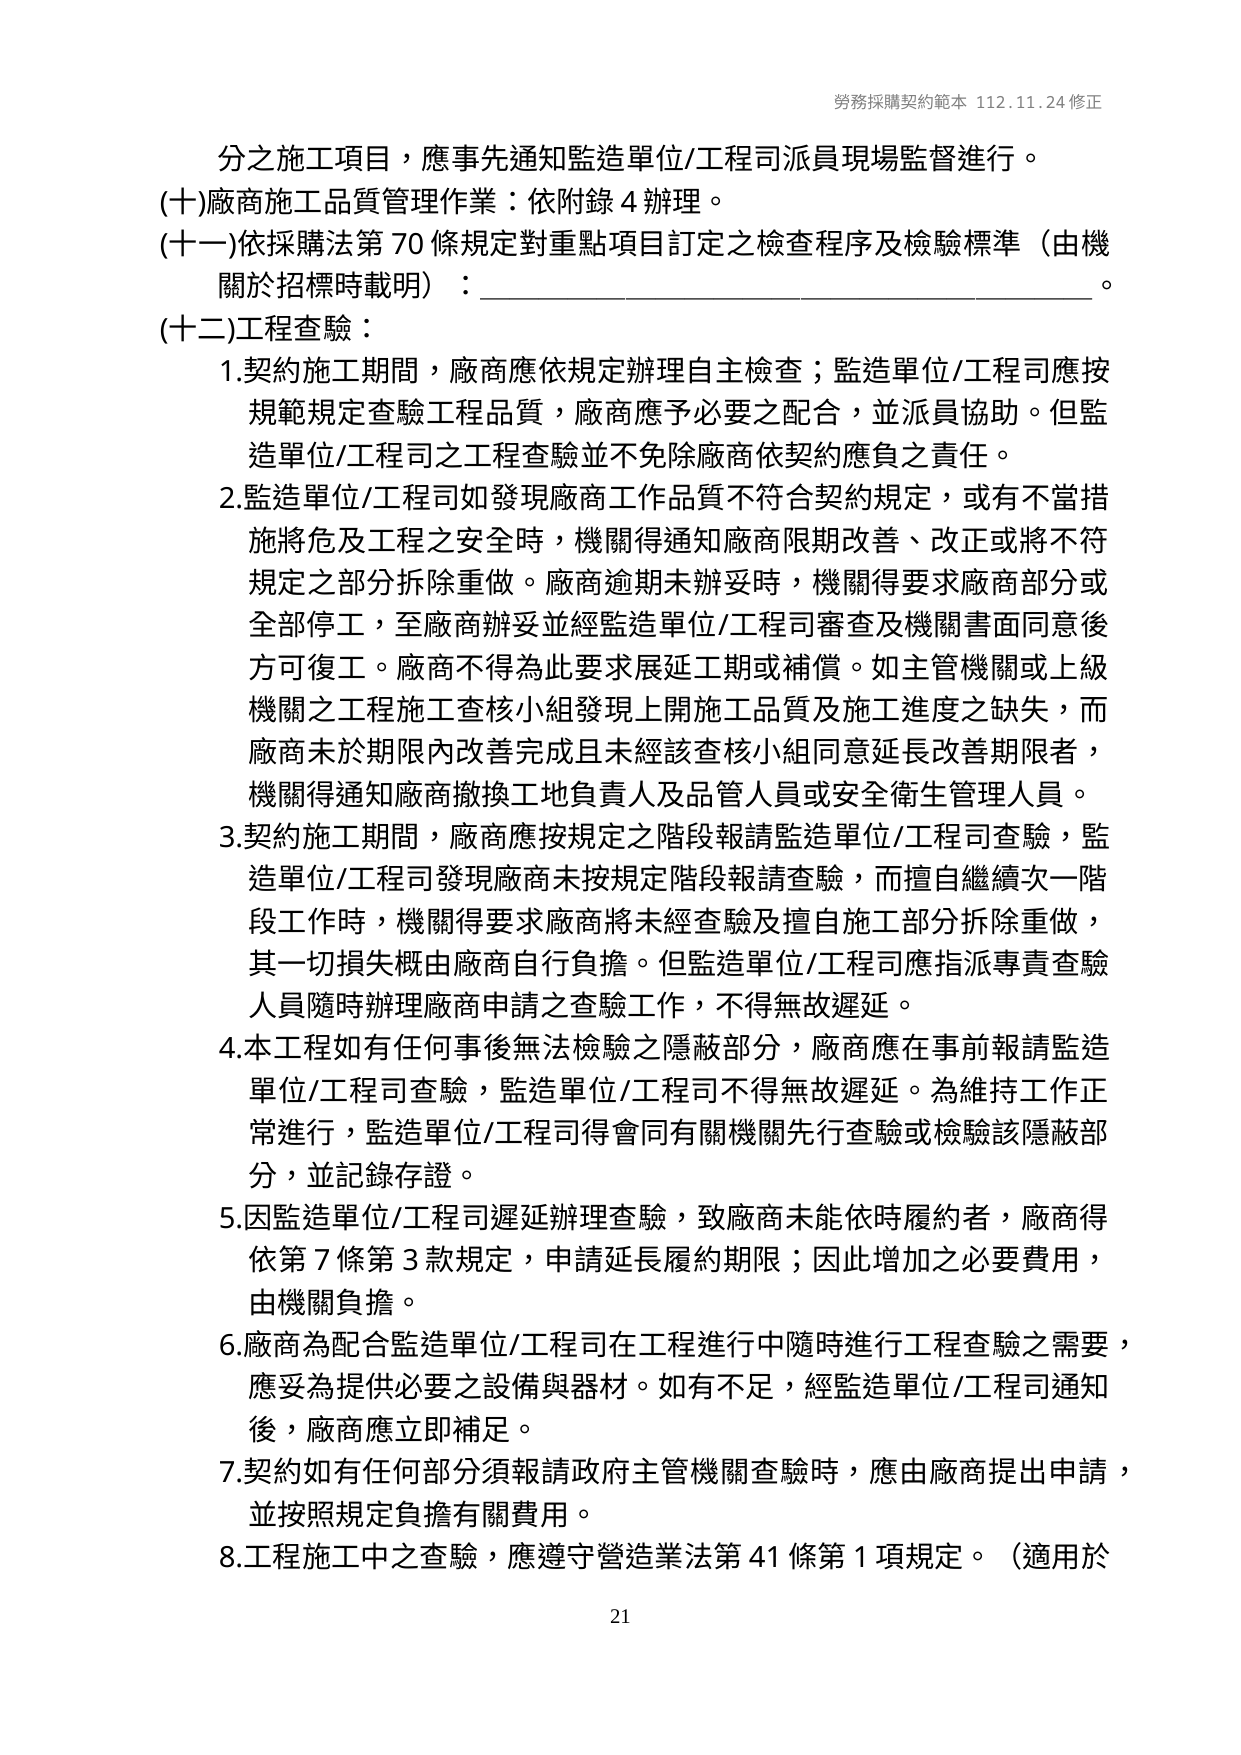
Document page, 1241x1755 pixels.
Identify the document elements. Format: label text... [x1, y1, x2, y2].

text 分之施工項目，應事先通知監造單位/工程司派員現場監督進行。 [159, 136, 1110, 178]
text 4.本工程如有任何事後無法檢驗之隱蔽部分，廠商應在事前報請監造單位/工程司查驗，監造單位/工程司不得無故遲延。為維持工作正常進行，監造單位/工程司得會同有關機關先行查驗或檢驗該隱蔽部分，並記錄存證。 [218, 1025, 1110, 1194]
text (十二)工程查驗： [159, 305, 1110, 348]
text 1.契約施工期間，廠商應依規定辦理自主檢查；監造單位/工程司應按規範規定查驗工程品質，廠商應予必要之配合，並派員協助。但監造單位/工程司之工程查驗並不免除廠商依契約應負之責任。 [218, 348, 1110, 475]
text 5.因監造單位/工程司遲延辦理查驗，致廠商未能依時履約者，廠商得依第7條第3款規定，申請延長履約期限；因此增加之必要費用，由機關負擔。 [218, 1194, 1110, 1322]
text 6.廠商為配合監造單位/工程司在工程進行中隨時進行工程查驗之需要，應妥為提供必要之設備與器材。如有不足，經監造單位/工程司通知後，廠商應立即補足。 [218, 1322, 1110, 1449]
text 2.監造單位/工程司如發現廠商工作品質不符合契約規定，或有不當措施將危及工程之安全時，機關得通知廠商限期改善、改正或將不符規定之部分拆除重做。廠商逾期未辦妥時，機關得要求廠商部分或全部停工，至廠商辦妥並經監造單位/工程司審查及機關書面同意後方可復工。廠商不得為此要求展延工期或補償。如主管機關或上級機關之工程施工查核小組發現上開施工品質及施工進度之缺失，而廠商未於期限內改善完成且未經該查核小組同意延長改善期限者，機關得通知廠商撤換工地負責人及品管人員或安全衛生管理人員。 [218, 475, 1110, 813]
text 8.工程施工中之查驗，應遵守營造業法第41條第1項規定。（適用於 [218, 1533, 1110, 1576]
text 3.契約施工期間，廠商應按規定之階段報請監造單位/工程司查驗，監造單位/工程司發現廠商未按規定階段報請查驗，而擅自繼續次一階段工作時，機關得要求廠商將未經查驗及擅自施工部分拆除重做，其一切損失概由廠商自行負擔。但監造單位/工程司應指派專責查驗人員隨時辦理廠商申請之查驗工作，不得無故遲延。 [218, 813, 1110, 1025]
text 7.契約如有任何部分須報請政府主管機關查驗時，應由廠商提出申請，並按照規定負擔有關費用。 [218, 1449, 1110, 1533]
text (十)廠商施工品質管理作業：依附錄4辦理。 [159, 178, 1110, 221]
text (十一)依採購法第70條規定對重點項目訂定之檢查程序及檢驗標準（由機關於招標時載明）：＿＿＿＿＿＿＿＿＿＿＿＿＿＿＿＿＿＿＿＿＿。 [159, 221, 1110, 305]
